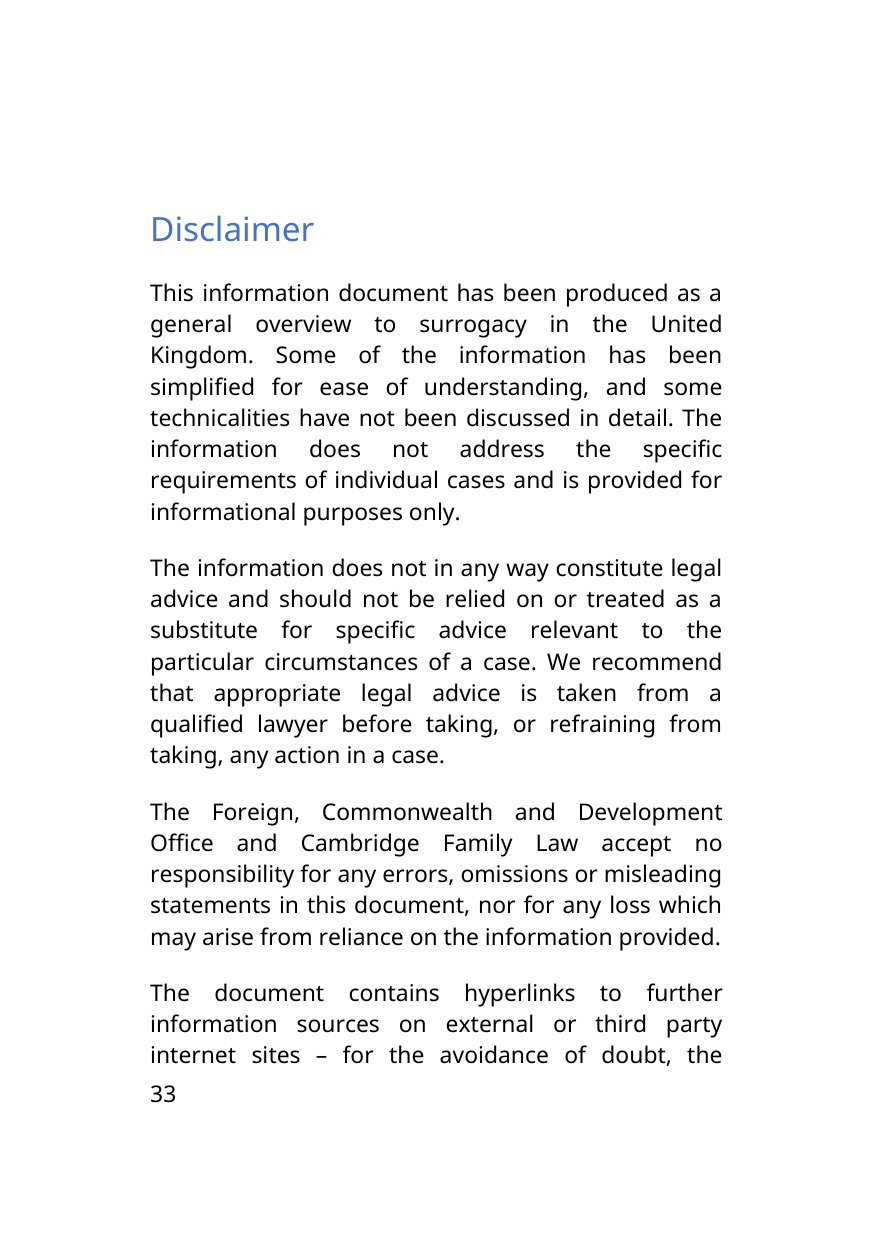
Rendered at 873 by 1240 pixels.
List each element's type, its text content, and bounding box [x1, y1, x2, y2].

text The information does not in any way constitute legal advice and should not be relied on or treated as a substitute for specific advice relevant to the particular circumstances of a case. We recommend that appropriate legal advice is taken from a qualified lawyer before taking, or refraining from taking, any action in a case. [150, 552, 723, 770]
text The document contains hyperlinks to further information sources on external or third party internet sites – for the avoidance of doubt, the [150, 977, 723, 1070]
text This information document has been produced as a general overview to surrogacy in the United Kingdom. Some of the information has been simplified for ease of understanding, and some technicalities have not been discussed in detail. The information does not address the specific requirements of individual cases and is provided for informational purposes only. [150, 277, 723, 527]
text The Foreign, Commonwealth and Development Office and Cambridge Family Law accept no responsibility for any errors, omissions or misleading statements in this document, nor for any loss which may arise from reliance on the information provided. [150, 795, 723, 952]
text Disclaimer [150, 206, 723, 252]
